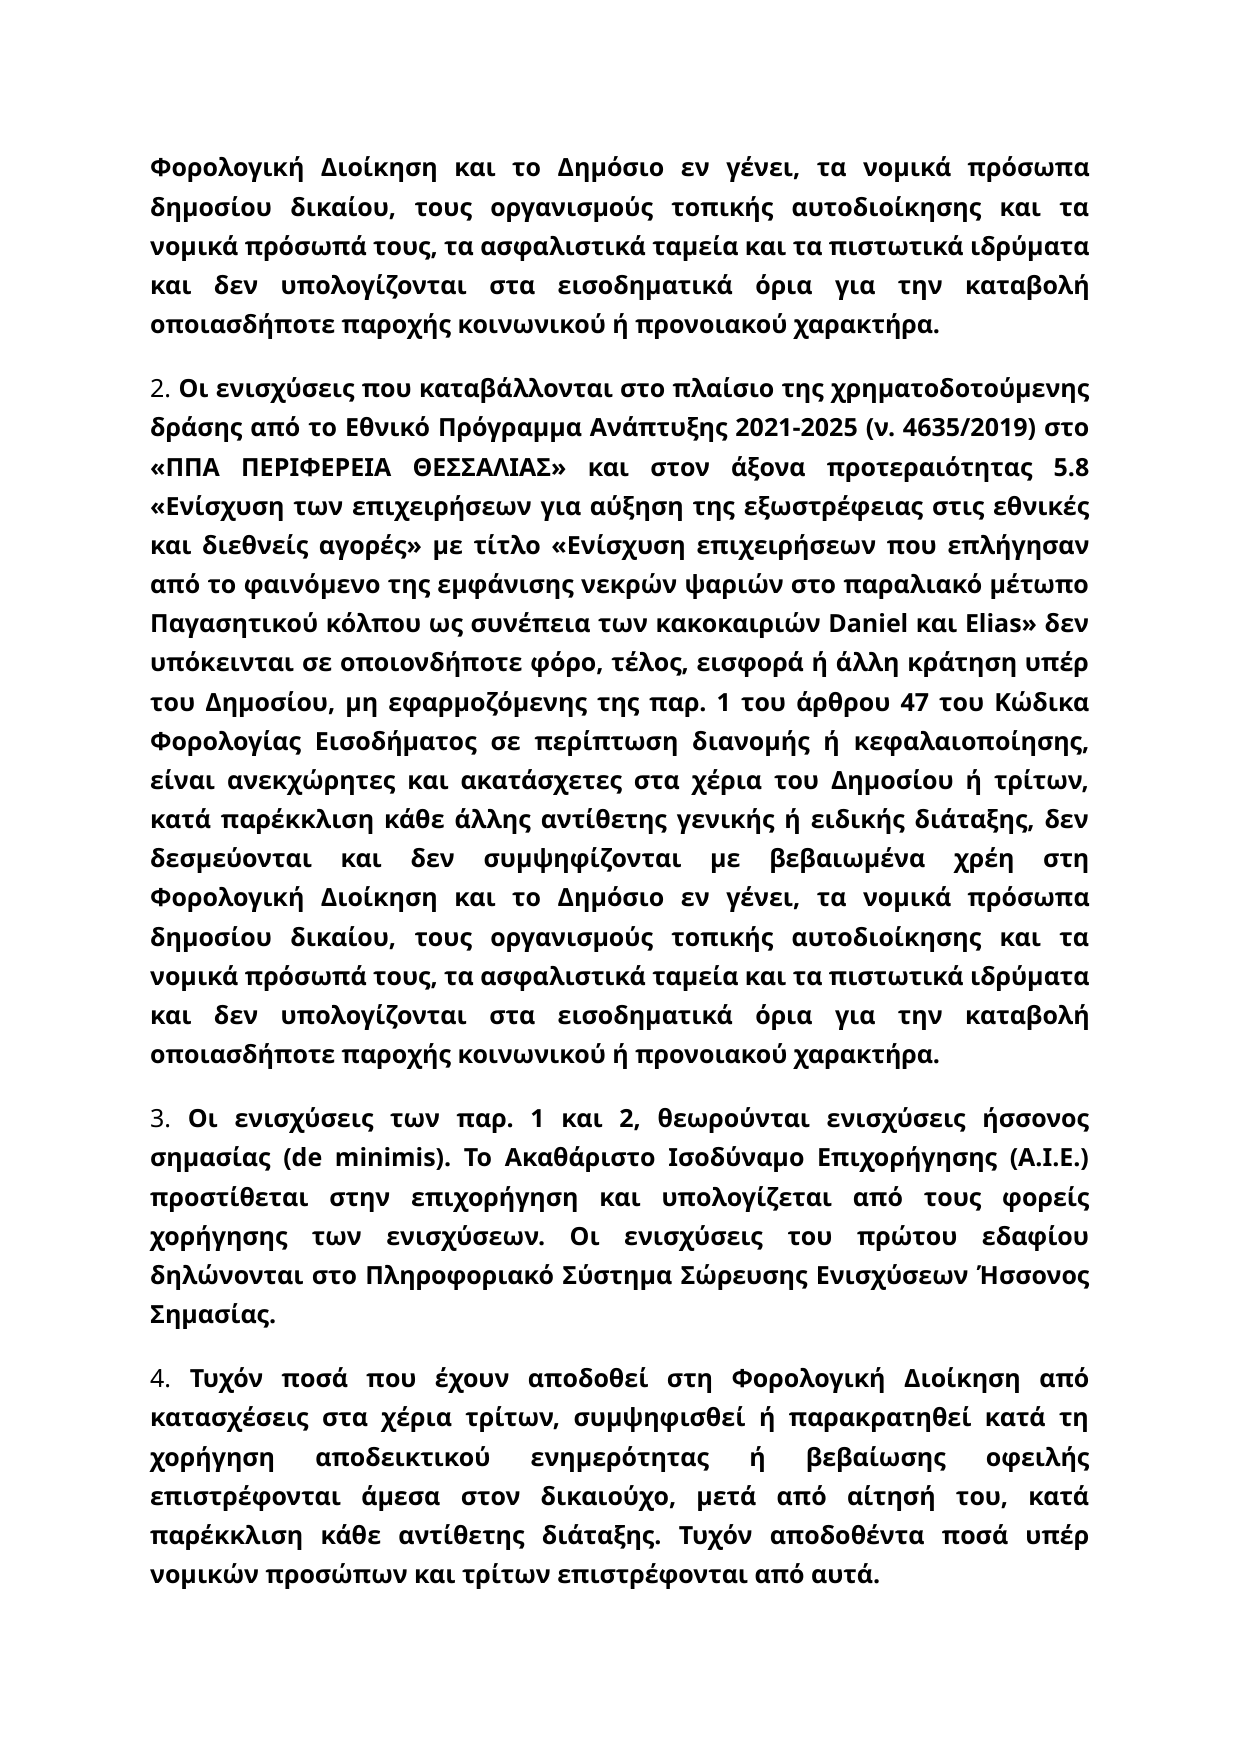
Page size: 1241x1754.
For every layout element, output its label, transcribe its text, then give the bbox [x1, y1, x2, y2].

text Φορολογική Διοίκηση και το Δημόσιο εν γένει, τα νομικά πρόσωπα δημοσίου δικαίου, τους οργανισμούς τοπικής αυτοδιοίκησης και τα νομικά πρόσωπά τους, τα ασφαλιστικά ταμεία και τα πιστωτικά ιδρύματα και δεν υπολογίζονται στα εισοδηματικά όρια για την καταβολή οποιασδήποτε παροχής κοινωνικού ή προνοιακού χαρακτήρα. [150, 150, 1090, 341]
text 2. Οι ενισχύσεις που καταβάλλονται στο πλαίσιο της χρηματοδοτούμενης δράσης από το Εθνικό Πρόγραμμα Ανάπτυξης 2021-2025 (ν. 4635/2019) στο «ΠΠΑ ΠΕΡΙΦΕΡΕΙΑ ΘΕΣΣΑΛΙΑΣ» και στον άξονα προτεραιότητας 5.8 «Ενίσχυση των επιχειρήσεων για αύξηση της εξωστρέφειας στις εθνικές και διεθνείς αγορές» με τίτλο «Ενίσχυση επιχειρήσεων που επλήγησαν από το φαινόμενο της εμφάνισης νεκρών ψαριών στο παραλιακό μέτωπο Παγασητικού κόλπου ως συνέπεια των κακοκαιριών Daniel και Elias» δεν υπόκεινται σε οποιονδήποτε φόρο, τέλος, εισφορά ή άλλη κράτηση υπέρ του Δημοσίου, μη εφαρμοζόμενης της παρ. 1 του άρθρου 47 του Κώδικα Φορολογίας Εισοδήματος σε περίπτωση διανομής ή κεφαλαιοποίησης, είναι ανεκχώρητες και ακατάσχετες στα χέρια του Δημοσίου ή τρίτων, κατά παρέκκλιση κάθε άλλης αντίθετης γενικής ή ειδικής διάταξης, δεν δεσμεύονται και δεν συμψηφίζονται με βεβαιωμένα χρέη στη Φορολογική Διοίκηση και το Δημόσιο εν γένει, τα νομικά πρόσωπα δημοσίου δικαίου, τους οργανισμούς τοπικής αυτοδιοίκησης και τα νομικά πρόσωπά τους, τα ασφαλιστικά ταμεία και τα πιστωτικά ιδρύματα και δεν υπολογίζονται στα εισοδηματικά όρια για την καταβολή οποιασδήποτε παροχής κοινωνικού ή προνοιακού χαρακτήρα. [150, 371, 1090, 1071]
text 4. Τυχόν ποσά που έχουν αποδοθεί στη Φορολογική Διοίκηση από κατασχέσεις στα χέρια τρίτων, συμψηφισθεί ή παρακρατηθεί κατά τη χορήγηση αποδεικτικού ενημερότητας ή βεβαίωσης οφειλής επιστρέφονται άμεσα στον δικαιούχο, μετά από αίτησή του, κατά παρέκκλιση κάθε αντίθετης διάταξης. Τυχόν αποδοθέντα ποσά υπέρ νομικών προσώπων και τρίτων επιστρέφονται από αυτά. [150, 1361, 1090, 1591]
text 3. Οι ενισχύσεις των παρ. 1 και 2, θεωρούνται ενισχύσεις ήσσονος σημασίας (de minimis). Το Ακαθάριστο Ισοδύναμο Επιχορήγησης (Α.Ι.Ε.) προστίθεται στην επιχορήγηση και υπολογίζεται από τους φορείς χορήγησης των ενισχύσεων. Οι ενισχύσεις του πρώτου εδαφίου δηλώνονται στο Πληροφοριακό Σύστημα Σώρευσης Ενισχύσεων Ήσσονος Σημασίας. [150, 1101, 1090, 1331]
